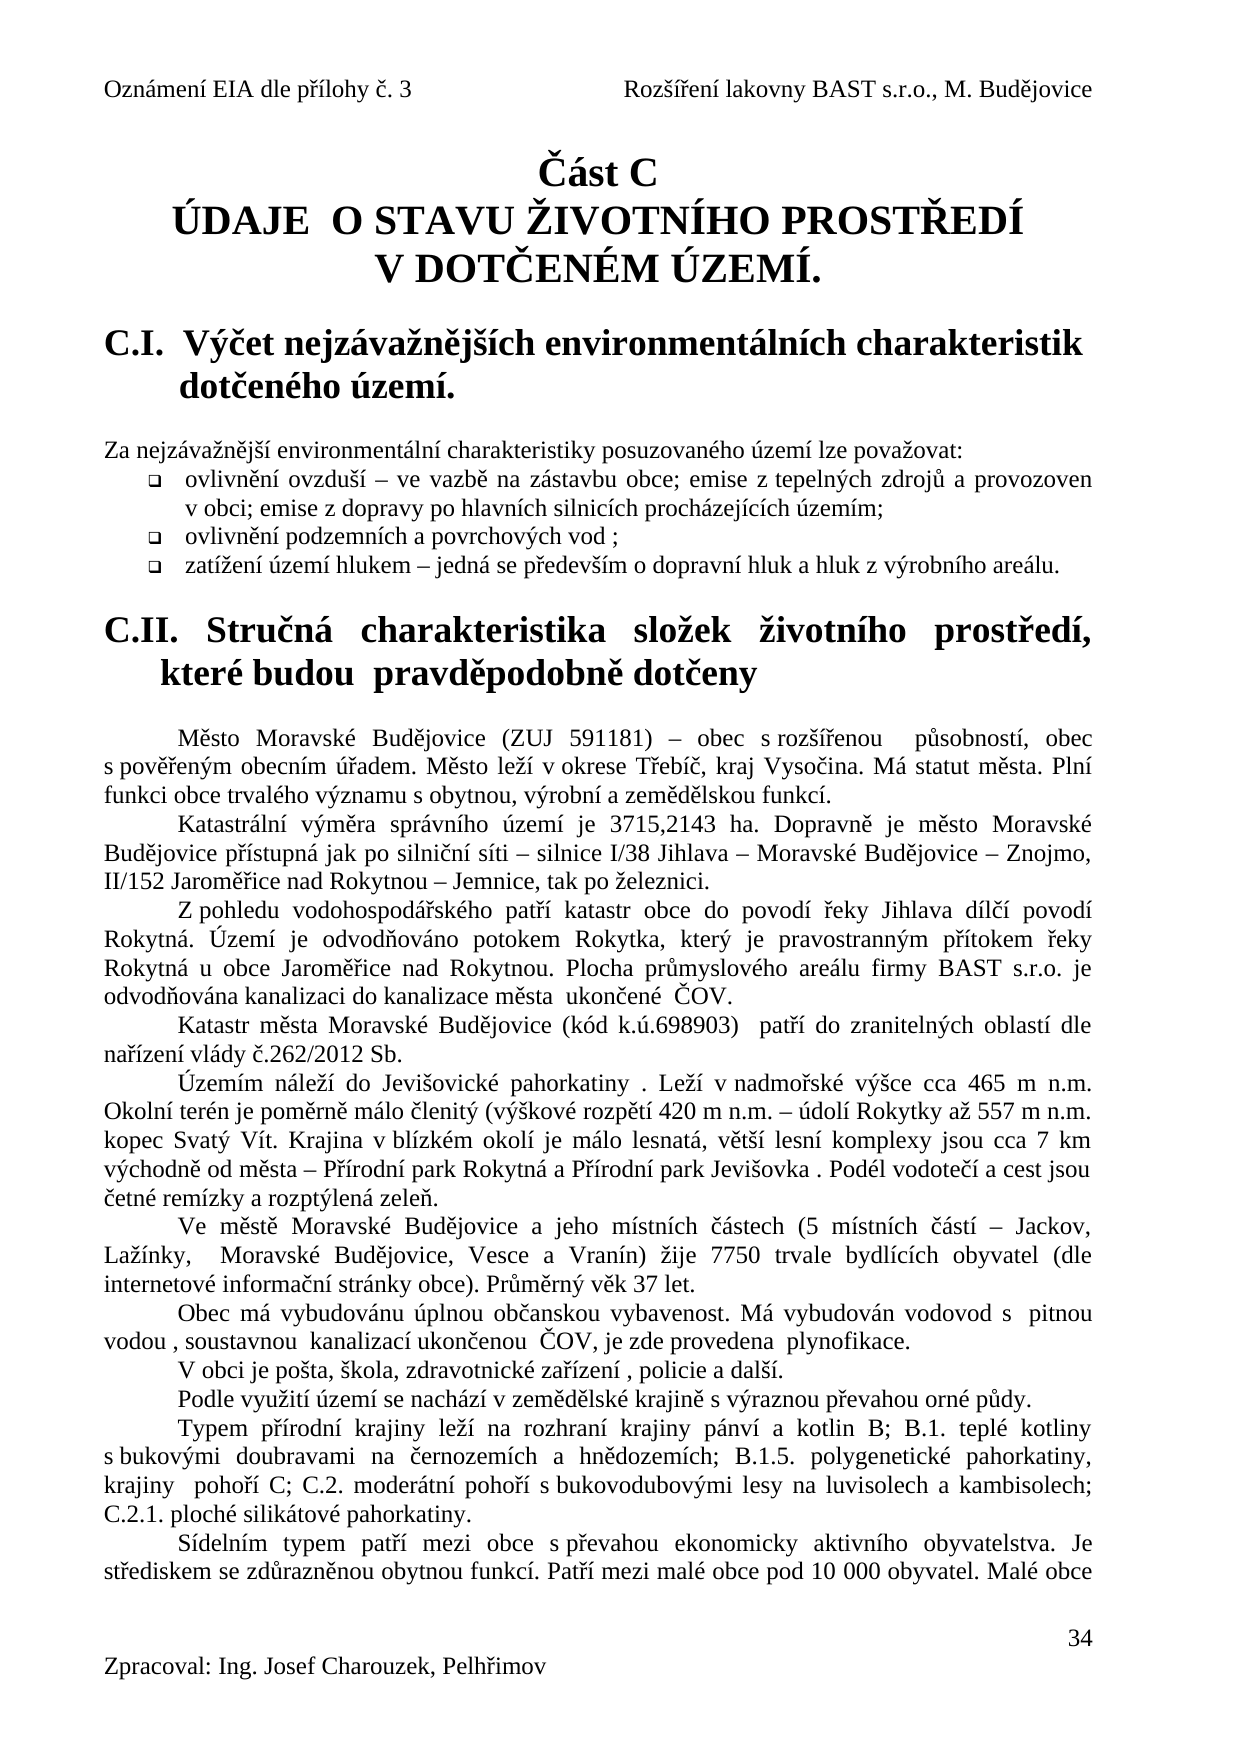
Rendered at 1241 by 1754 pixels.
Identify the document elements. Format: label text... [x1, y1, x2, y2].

text Katastrální výměra správního území je 3715,2143 ha. Dopravně je město Moravské Budějovice přístupná jak po silniční síti – silnice I/38 Jihlava – Moravské Budějovice – Znojmo, II/152 Jaroměřice nad Rokytnou – Jemnice, tak po železnici. [103, 809, 1093, 895]
text Ve městě Moravské Budějovice a jeho místních částech (5 místních částí – Jackov, Lažínky, Moravské Budějovice, Vesce a Vranín) žije 7750 trvale bydlících obyvatel (dle internetové informační stránky obce). Průměrný věk 37 let. [103, 1211, 1093, 1298]
text Obec má vybudovánu úplnou občanskou vybavenost. Má vybudován vodovod s pitnou vodou , soustavnou kanalizací ukončenou ČOV, je zde provedena plynofikace. [103, 1298, 1093, 1355]
list ovlivnění podzemních a povrchových vod ; [147, 521, 1093, 550]
list zatížení území hlukem – jedná se především o dopravní hluk a hluk z výrobního areálu. [147, 550, 1093, 579]
text Z pohledu vodohospodářského patří katastr obce do povodí řeky Jihlava dílčí povodí Rokytná. Území je odvodňováno potokem Rokytka, který je pravostranným přítokem řeky Rokytná u obce Jaroměřice nad Rokytnou. Plocha průmyslového areálu firmy BAST s.r.o. je odvodňována kanalizaci do kanalizace města ukončené ČOV. [103, 895, 1093, 1010]
text Katastr města Moravské Budějovice (kód k.ú.698903) patří do zranitelných oblastí dle nařízení vlády č.262/2012 Sb. [103, 1010, 1093, 1068]
text Část C [103, 148, 1093, 196]
text Typem přírodní krajiny leží na rozhraní krajiny pánví a kotlin B; B.1. teplé kotliny s bukovými doubravami na černozemích a hnědozemích; B.1.5. polygenetické pahorkatiny, krajiny pohoří C; C.2. moderátní pohoří s bukovodubovými lesy na luvisolech a kambisolech; C.2.1. ploché silikátové pahorkatiny. [103, 1413, 1093, 1528]
text Za nejzávažnější environmentální charakteristiky posuzovaného území lze považovat: [103, 435, 1093, 464]
text V obci je pošta, škola, zdravotnické zařízení , policie a další. [103, 1355, 1093, 1384]
text Město Moravské Budějovice (ZUJ 591181) – obec s rozšířenou působností, obec s pověřeným obecním úřadem. Město leží v okrese Třebíč, kraj Vysočina. Má statut města. Plní funkci obce trvalého významu s obytnou, výrobní a zemědělskou funkcí. [103, 723, 1093, 809]
text C.I. Výčet nejzávažnějších environmentálních charakteristik dotčeného území. [103, 320, 1093, 406]
text Sídelním typem patří mezi obce s převahou ekonomicky aktivního obyvatelstva. Je střediskem se zdůrazněnou obytnou funkcí. Patří mezi malé obce pod 10 000 obyvatel. Malé obce [103, 1528, 1093, 1585]
list ovlivnění ovzduší – ve vazbě na zástavbu obce; emise z tepelných zdrojů a provozoven v obci; emise z dopravy po hlavních silnicích procházejících územím; [147, 464, 1093, 521]
text Územím náleží do Jevišovické pahorkatiny . Leží v nadmořské výšce cca 465 m n.m. Okolní terén je poměrně málo členitý (výškové rozpětí 420 m n.m. – údolí Rokytky až 557 m n.m. kopec Svatý Vít. Krajina v blízkém okolí je málo lesnatá, větší lesní komplexy jsou cca 7 km východně od města – Přírodní park Rokytná a Přírodní park Jevišovka . Podél vodotečí a cest jsou četné remízky a rozptýlená zeleň. [103, 1068, 1093, 1211]
text V DOTČENÉM ÚZEMÍ. [103, 243, 1093, 291]
text C.II. Stručná charakteristika složek životního prostředí, které budou pravděpodobně dotčeny [103, 608, 1093, 694]
text Podle využití území se nachází v zemědělské krajině s výraznou převahou orné půdy. [103, 1384, 1093, 1413]
text ÚDAJE O STAVU ŽIVOTNÍHO PROSTŘEDÍ [103, 196, 1093, 243]
